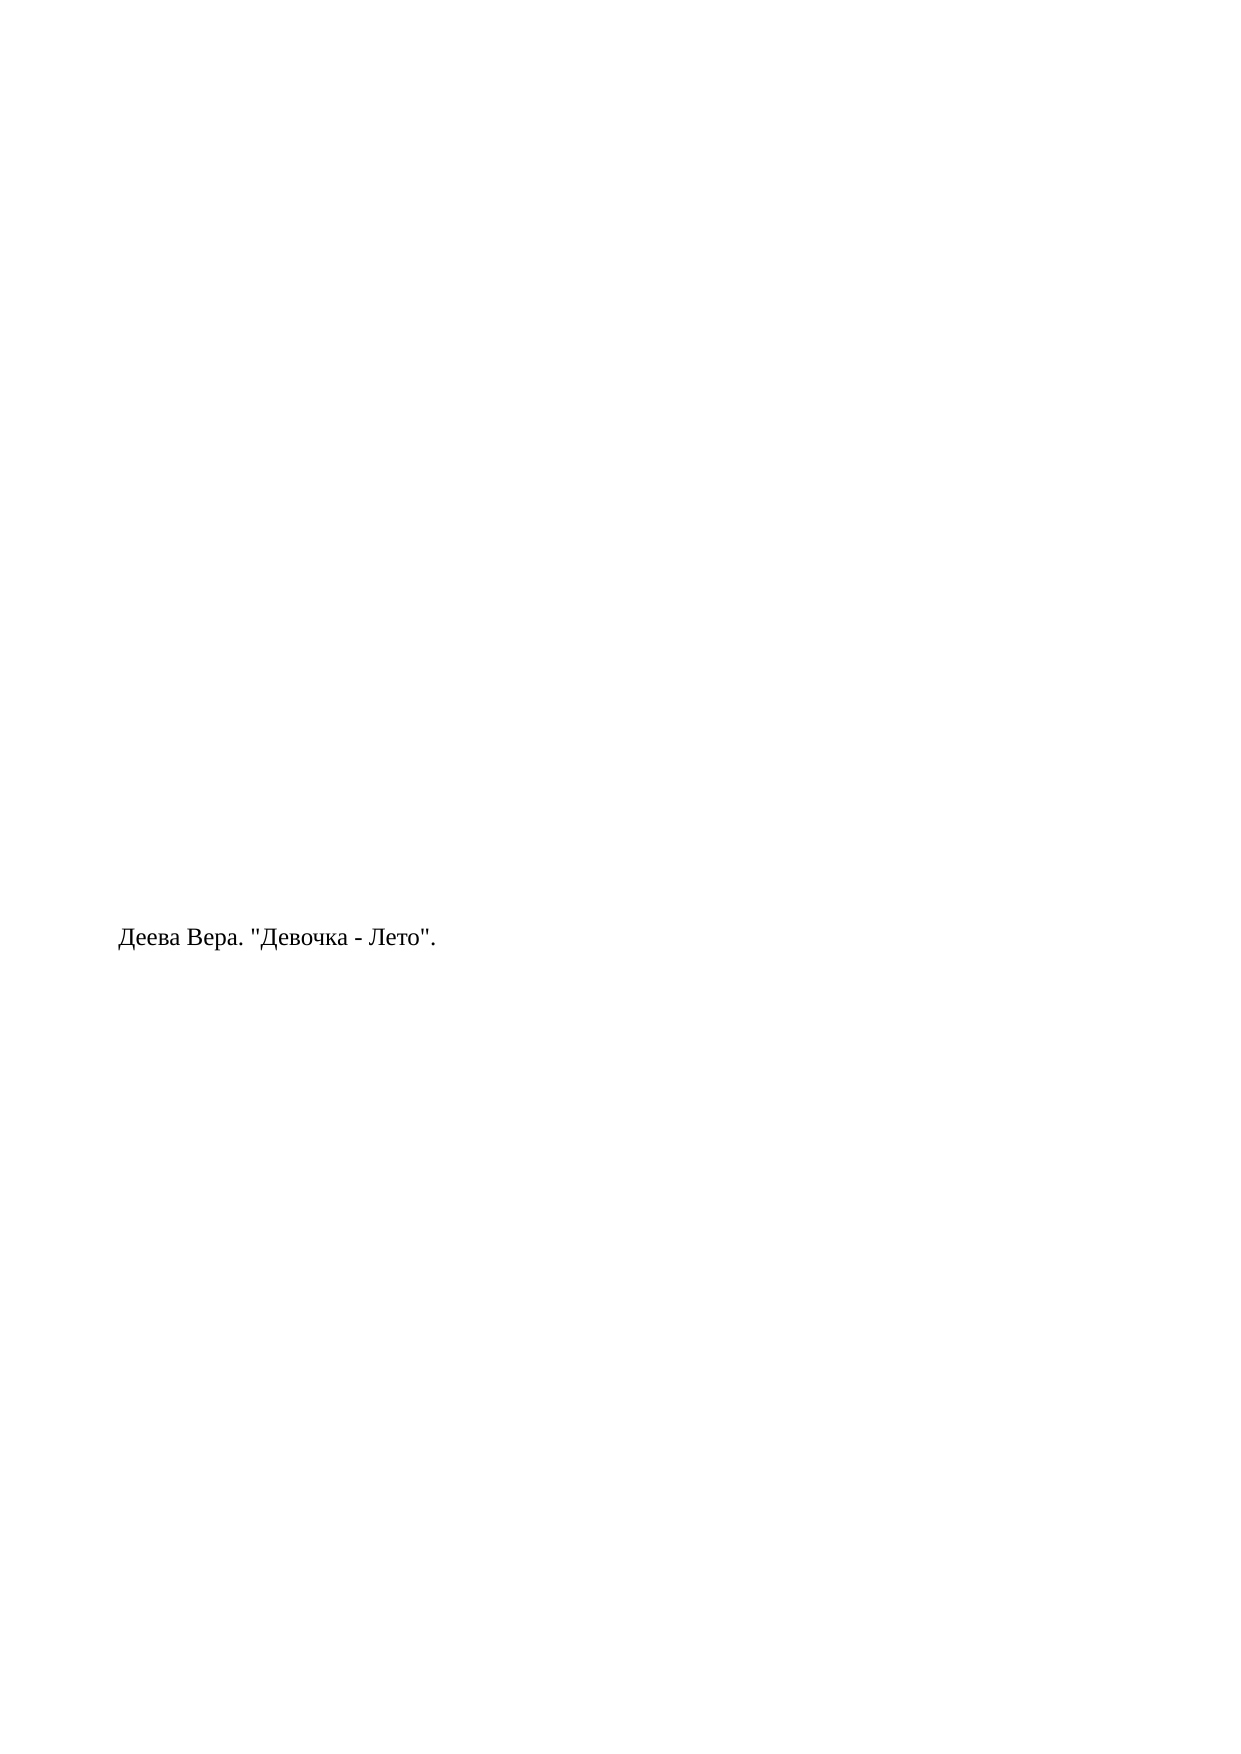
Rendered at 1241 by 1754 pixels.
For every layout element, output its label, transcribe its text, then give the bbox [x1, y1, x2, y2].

text Деева Вера. "Девочка - Лето". [118, 922, 1122, 951]
